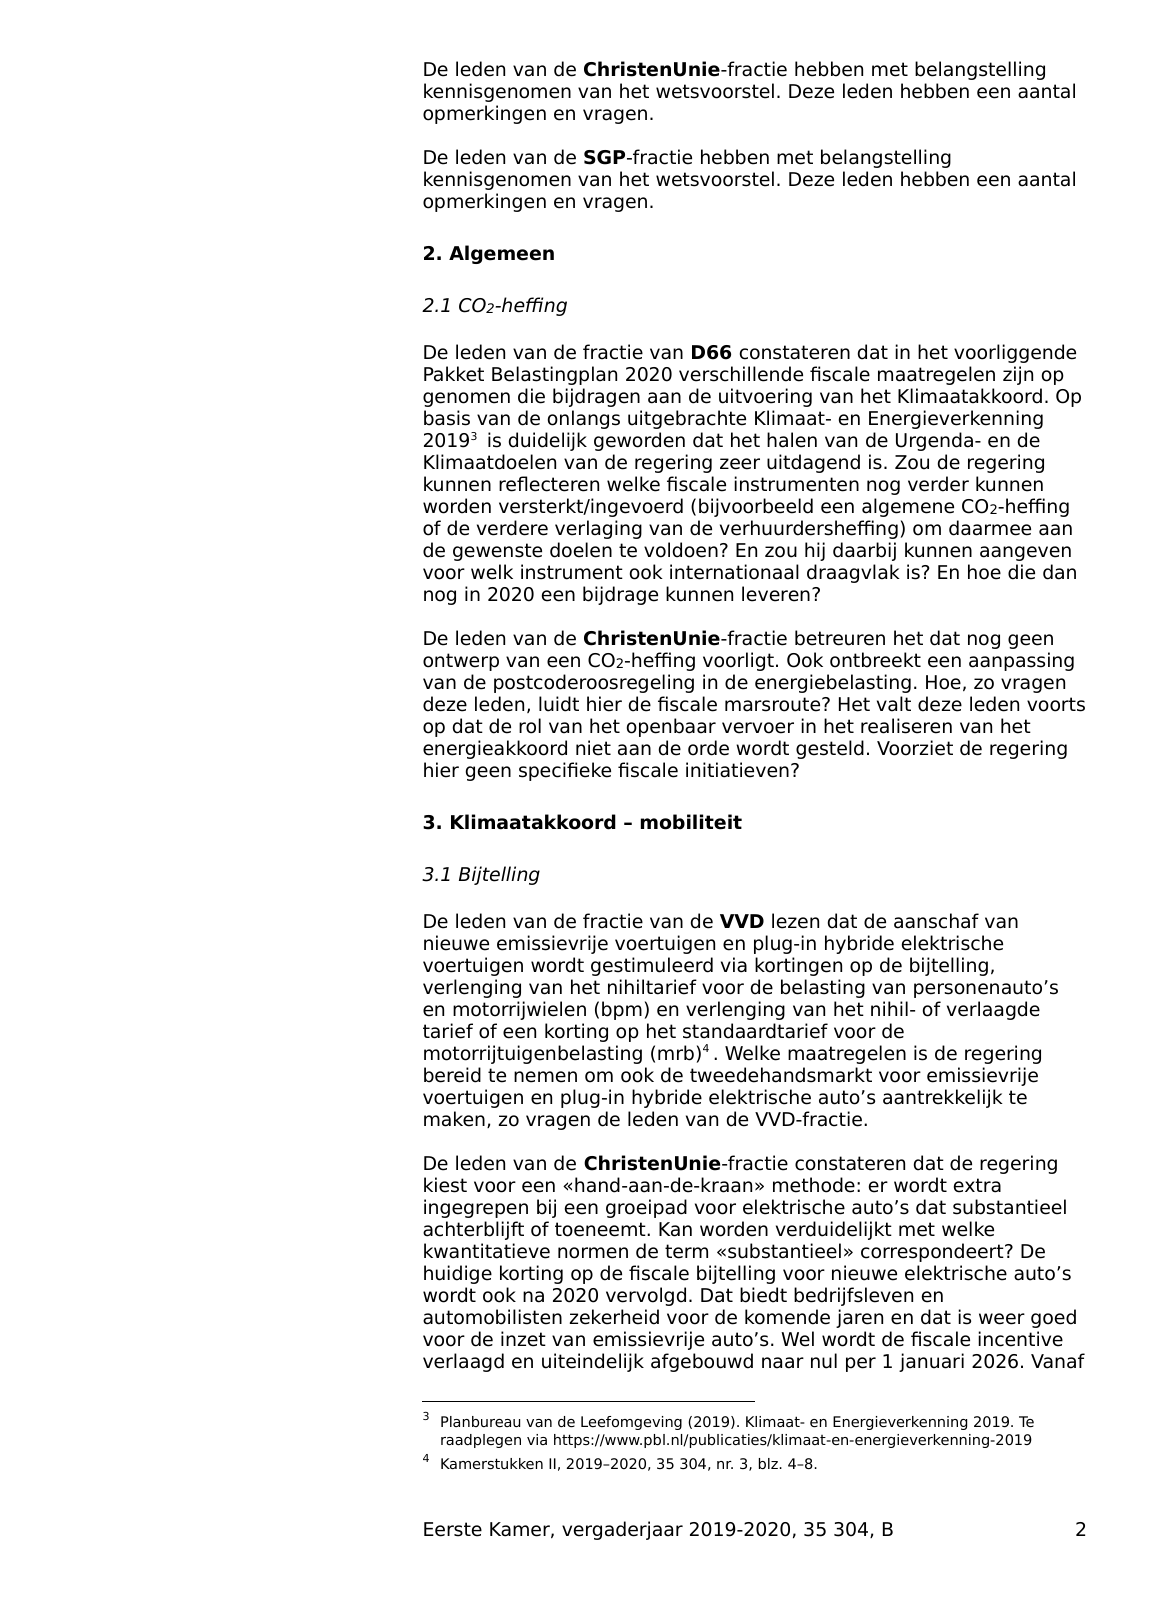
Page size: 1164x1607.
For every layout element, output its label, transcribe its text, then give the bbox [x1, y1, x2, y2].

text De leden van de ChristenUnie-fractie hebben met belangstelling kennisgenomen van het wetsvoorstel. Deze leden hebben een aantal opmerkingen en vragen. [422, 59, 1087, 125]
text Planbureau van de Leefomgeving (2019). Klimaat- en Energieverkenning 2019. Te raadplegen via https://www.pbl.nl/publicaties/klimaat-en-energieverkenning-2019 [422, 1410, 1087, 1449]
text De leden van de ChristenUnie-fractie betreuren het dat nog geen ontwerp van een CO2-heffing voorligt. Ook ontbreekt een aanpassing van de postcoderoosregeling in de energiebelasting. Hoe, zo vragen deze leden, luidt hier de fiscale marsroute? Het valt deze leden voorts op dat de rol van het openbaar vervoer in het realiseren van het energieakkoord niet aan de orde wordt gesteld. Voorziet de regering hier geen specifieke fiscale initiatieven? [422, 628, 1087, 782]
subtitle 2.1 CO2-heffing [422, 295, 1087, 317]
text Kamerstukken II, 2019–2020, 35 304, nr. 3, blz. 4–8. [422, 1452, 1087, 1474]
text De leden van de ChristenUnie-fractie constateren dat de regering kiest voor een «hand-aan-de-kraan» methode: er wordt extra ingegrepen bij een groeipad voor elektrische auto’s dat substantieel achterblijft of toeneemt. Kan worden verduidelijkt met welke kwantitatieve normen de term «substantieel» correspondeert? De huidige korting op de fiscale bijtelling voor nieuwe elektrische auto’s wordt ook na 2020 vervolgd. Dat biedt bedrijfsleven en automobilisten zekerheid voor de komende jaren en dat is weer goed voor de inzet van emissievrije auto’s. Wel wordt de fiscale incentive verlaagd en uiteindelijk afgebouwd naar nul per 1 januari 2026. Vanaf [422, 1153, 1087, 1373]
text De leden van de fractie van D66 constateren dat in het voorliggende Pakket Belastingplan 2020 verschillende fiscale maatregelen zijn op genomen die bijdragen aan de uitvoering van het Klimaatakkoord. Op basis van de onlangs uitgebrachte Klimaat- en Energieverkenning 2019 is duidelijk geworden dat het halen van de Urgenda- en de Klimaatdoelen van de regering zeer uitdagend is. Zou de regering kunnen reflecteren welke fiscale instrumenten nog verder kunnen worden versterkt/ingevoerd (bijvoorbeeld een algemene CO2-heffing of de verdere verlaging van de verhuurdersheffing) om daarmee aan de gewenste doelen te voldoen? En zou hij daarbij kunnen aangeven voor welk instrument ook internationaal draagvlak is? En hoe die dan nog in 2020 een bijdrage kunnen leveren? [422, 342, 1087, 606]
subtitle 3.1 Bijtelling [422, 864, 1087, 886]
subtitle 3. Klimaatakkoord – mobiliteit [422, 812, 1087, 834]
subtitle 2. Algemeen [422, 243, 1087, 265]
text De leden van de fractie van de VVD lezen dat de aanschaf van nieuwe emissievrije voertuigen en plug-in hybride elektrische voertuigen wordt gestimuleerd via kortingen op de bijtelling, verlenging van het nihiltarief voor de belasting van personenauto’s en motorrijwielen (bpm) en verlenging van het nihil- of verlaagde tarief of een korting op het standaardtarief voor de motorrijtuigenbelasting (mrb). Welke maatregelen is de regering bereid te nemen om ook de tweedehandsmarkt voor emissievrije voertuigen en plug-in hybride elektrische auto’s aantrekkelijk te maken, zo vragen de leden van de VVD-fractie. [422, 911, 1087, 1131]
text De leden van de SGP-fractie hebben met belangstelling kennisgenomen van het wetsvoorstel. Deze leden hebben een aantal opmerkingen en vragen. [422, 147, 1087, 213]
